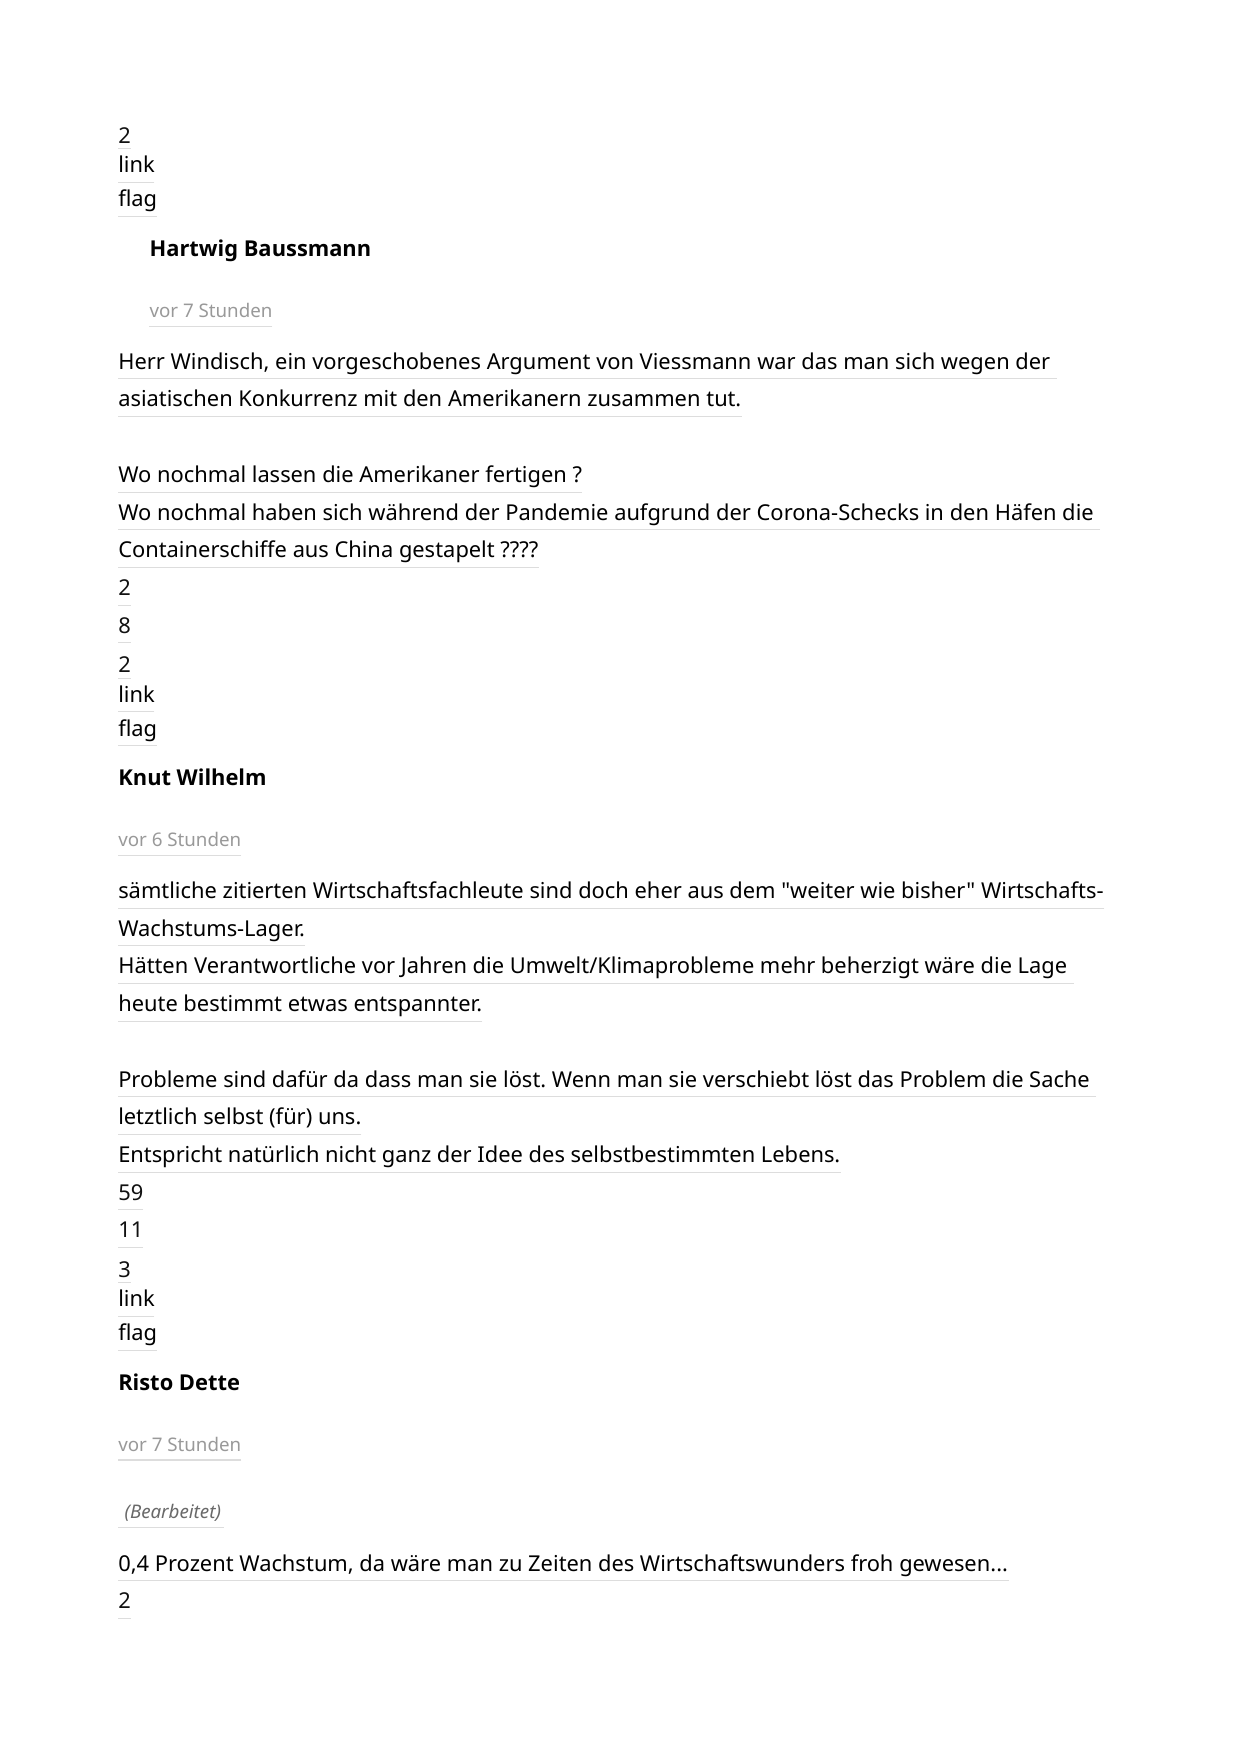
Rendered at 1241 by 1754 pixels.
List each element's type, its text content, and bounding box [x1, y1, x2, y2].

text (Bearbeitet) [118, 1495, 1122, 1528]
text flag [118, 1317, 1122, 1351]
text vor 7 Stunden [118, 1431, 1117, 1461]
text link [118, 149, 1122, 183]
text 0,4 Prozent Wachstum, da wäre man zu Zeiten des Wirtschaftswunders froh gewesen... [118, 1547, 1122, 1581]
text Hartwig Baussmann [149, 233, 1122, 262]
text 11 [118, 1214, 1122, 1248]
text Herr Windisch, ein vorgeschobenes Argument von Viessmann war das man sich wegen der asiatischen Konkurrenz mit den Amerikanern zusammen tut. Wo nochmal lassen die Amerikaner fertigen ? Wo nochmal haben sich während der Pandemie aufgrund der Corona-Schecks in den Häfen die Containerschiffe aus China gestapelt ???? [118, 346, 1122, 568]
text link [118, 679, 1122, 712]
text 2 [118, 1585, 1122, 1619]
text sämtliche zitierten Wirtschaftsfachleute sind doch eher aus dem "weiter wie bisher" Wirtschafts-Wachstums-Lager. Hätten Verantwortliche vor Jahren die Umwelt/Klimaprobleme mehr beherzigt wäre die Lage heute bestimmt etwas entspannter. Probleme sind dafür da dass man sie löst. Wenn man sie verschiebt löst das Problem die Sache letztlich selbst (für) uns. Entspricht natürlich nicht ganz der Idee des selbstbestimmten Lebens. [118, 875, 1122, 1173]
text flag [118, 183, 1122, 217]
text link [118, 1283, 1122, 1317]
text 8 [118, 610, 1122, 643]
text 2 [118, 647, 1122, 679]
text vor 6 Stunden [118, 826, 1117, 856]
text Risto Dette [118, 1367, 1122, 1396]
text 2 [118, 118, 1122, 149]
text flag [118, 712, 1122, 746]
text 59 [118, 1177, 1122, 1210]
text 3 [118, 1252, 1122, 1283]
text Knut Wilhelm [118, 762, 1122, 792]
text 2 [118, 572, 1122, 606]
text vor 7 Stunden [149, 297, 1117, 327]
